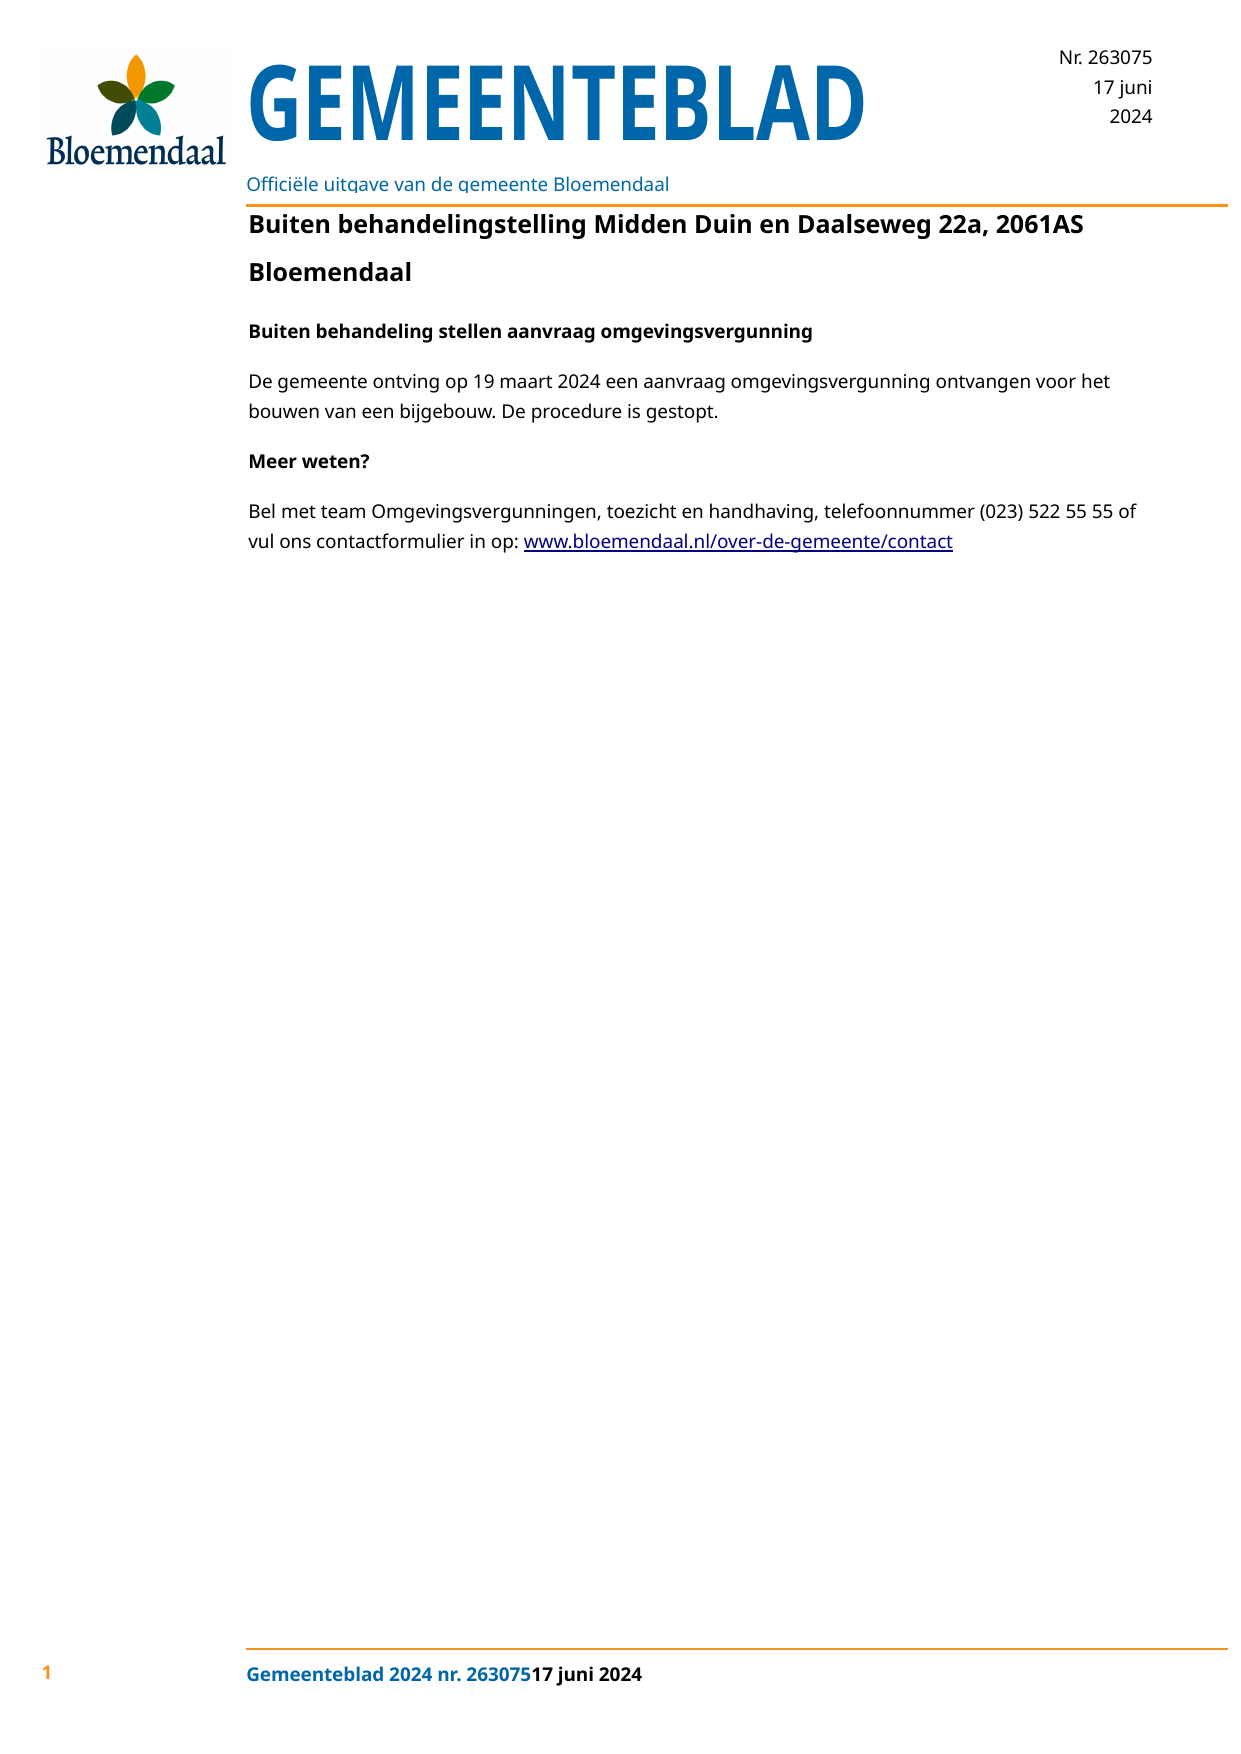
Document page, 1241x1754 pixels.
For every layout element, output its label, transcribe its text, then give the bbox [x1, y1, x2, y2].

text Meer weten? [248, 448, 1152, 474]
picture [41, 47, 231, 172]
text Buiten behandeling stellen aanvraag omgevingsvergunning [248, 318, 1152, 344]
text De gemeente ontving op 19 maart 2024 een aanvraag omgevingsvergunning ontvangen voor het bouwen van een bijgebouw. De procedure is gestopt. [248, 368, 1152, 424]
text Bel met team Omgevingsvergunningen, toezicht en handhaving, telefoonnummer (023) 522 55 55 of vul ons contactformulier in op: www.bloemendaal.nl/over-de-gemeente/contact [248, 499, 1152, 554]
text Buiten behandelingstelling Midden Duin en Daalseweg 22a, 2061AS Bloemendaal [248, 207, 1152, 288]
